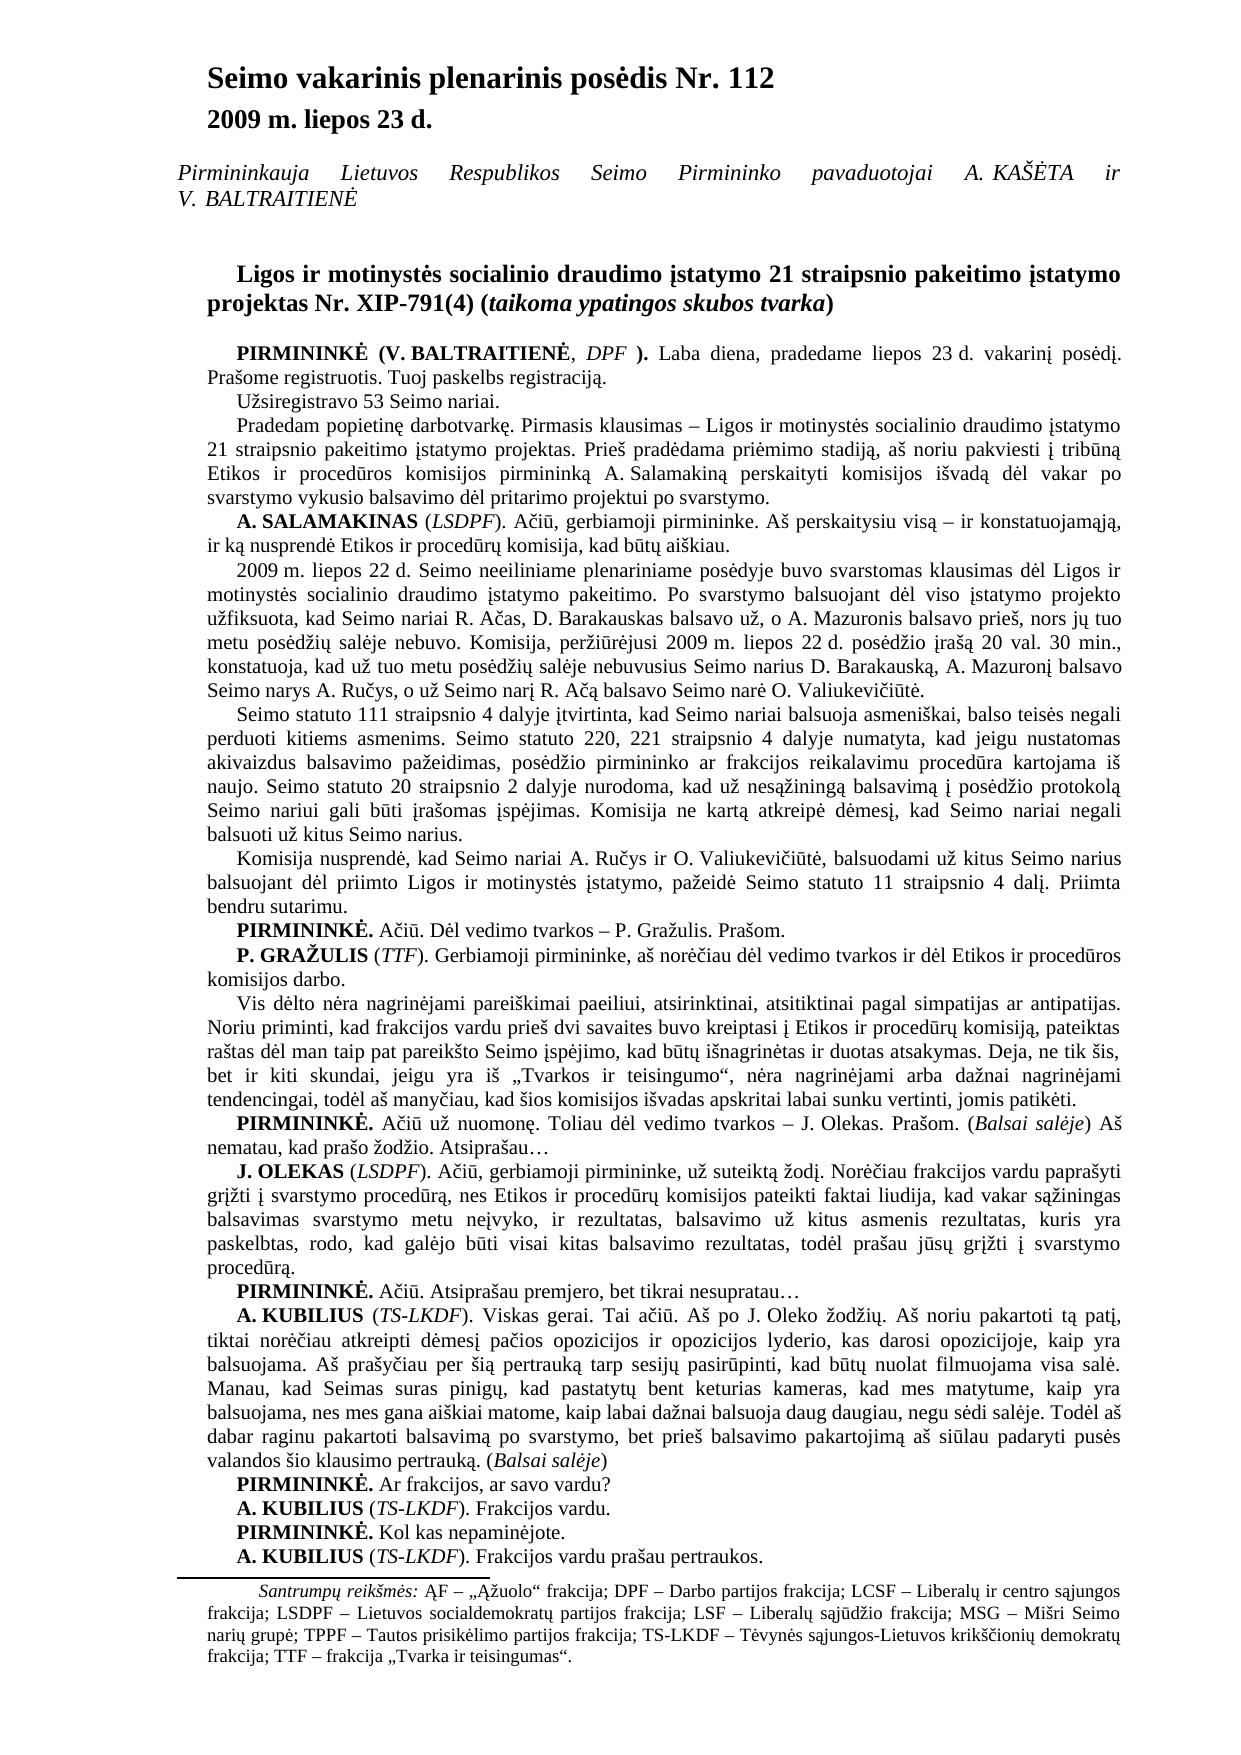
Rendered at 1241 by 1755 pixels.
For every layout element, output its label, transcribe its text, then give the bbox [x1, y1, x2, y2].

text Vis dėlto nėra nagrinėjami pareiškimai paeiliui, atsirinktinai, atsitiktinai pagal simpatijas ar antipatijas. Noriu priminti, kad frakcijos vardu prieš dvi savaites buvo kreiptasi į Etikos ir procedūrų komisiją, pateiktas raštas dėl man taip pat pareikšto Seimo įspėjimo, kad būtų išnagrinėtas ir duotas atsakymas. Deja, ne tik šis, bet ir kiti skundai, jeigu yra iš „Tvarkos ir teisingumo“, nėra nagrinėjami arba dažnai nagrinėjami tendencingai, todėl aš manyčiau, kad šios komisijos išvadas apskritai labai sunku vertinti, jomis patikėti. [207, 991, 1122, 1111]
text Pirmininkauja Lietuvos Respublikos Seimo Pirmininko pavaduotojai A. KAŠĖTA ir V. BALTRAITIENĖ [177, 158, 1122, 211]
text Seimo vakarinis plenarinis posėdis Nr. 112 [207, 59, 1122, 95]
text PIRMININKĖ. Ar frakcijos, ar savo vardu? [207, 1472, 1122, 1496]
text Ligos ir motinystės socialinio draudimo įstatymo 21 straipsnio pakeitimo įstatymo projektas Nr. XIP-791(4) (taikoma ypatingos skubos tvarka) [207, 259, 1122, 317]
text PIRMININKĖ. Ačiū už nuomonę. Toliau dėl vedimo tvarkos – J. Olekas. Prašom. (Balsai salėje) Aš nematau, kad prašo žodžio. Atsiprašau… [207, 1111, 1122, 1159]
text A. KUBILIUS (TS-LKDF). Frakcijos vardu. [207, 1496, 1122, 1520]
text PIRMININKĖ. Ačiū. Dėl vedimo tvarkos – P. Gražulis. Prašom. [207, 918, 1122, 942]
text Seimo statuto 111 straipsnio 4 dalyje įtvirtinta, kad Seimo nariai balsuoja asmeniškai, balso teisės negali perduoti kitiems asmenims. Seimo statuto 220, 221 straipsnio 4 dalyje numatyta, kad jeigu nustatomas akivaizdus balsavimo pažeidimas, posėdžio pirmininko ar frakcijos reikalavimu procedūra kartojama iš naujo. Seimo statuto 20 straipsnio 2 dalyje nurodoma, kad už nesąžiningą balsavimą į posėdžio protokolą Seimo nariui gali būti įrašomas įspėjimas. Komisija ne kartą atkreipė dėmesį, kad Seimo nariai negali balsuoti už kitus Seimo narius. [207, 702, 1122, 846]
text PIRMININKĖ. Kol kas nepaminėjote. [207, 1520, 1122, 1544]
text A. KUBILIUS (TS-LKDF). Viskas gerai. Tai ačiū. Aš po J. Oleko žodžių. Aš noriu pakartoti tą patį, tiktai norėčiau atkreipti dėmesį pačios opozicijos ir opozicijos lyderio, kas darosi opozicijoje, kaip yra balsuojama. Aš prašyčiau per šią pertrauką tarp sesijų pasirūpinti, kad būtų nuolat filmuojama visa salė. Manau, kad Seimas suras pinigų, kad pastatytų bent keturias kameras, kad mes matytume, kaip yra balsuojama, nes mes gana aiškiai matome, kaip labai dažnai balsuoja daug daugiau, negu sėdi salėje. Todėl aš dabar raginu pakartoti balsavimą po svarstymo, bet prieš balsavimo pakartojimą aš siūlau padaryti pusės valandos šio klausimo pertrauką. (Balsai salėje) [207, 1303, 1122, 1472]
text 2009 m. liepos 23 d. [207, 103, 1122, 134]
text A. SALAMAKINAS (LSDPF). Ačiū, gerbiamoji pirmininke. Aš perskaitysiu visą – ir konstatuojamąją, ir ką nusprendė Etikos ir procedūrų komisija, kad būtų aiškiau. [207, 509, 1122, 557]
text 2009 m. liepos 22 d. Seimo neeiliniame plenariniame posėdyje buvo svarstomas klausimas dėl Ligos ir motinystės socialinio draudimo įstatymo pakeitimo. Po svarstymo balsuojant dėl viso įstatymo projekto užfiksuota, kad Seimo nariai R. Ačas, D. Barakauskas balsavo už, o A. Mazuronis balsavo prieš, nors jų tuo metu posėdžių salėje nebuvo. Komisija, peržiūrėjusi 2009 m. liepos 22 d. posėdžio įrašą 20 val. 30 min., konstatuoja, kad už tuo metu posėdžių salėje nebuvusius Seimo narius D. Barakauską, A. Mazuronį balsavo Seimo narys A. Ručys, o už Seimo narį R. Ačą balsavo Seimo narė O. Valiukevičiūtė. [207, 557, 1122, 702]
text Santrumpų reikšmės: ĄF – „Ąžuolo“ frakcija; DPF – Darbo partijos frakcija; LCSF – Liberalų ir centro sąjungos frakcija; LSDPF – Lietuvos socialdemokratų partijos frakcija; LSF – Liberalų sąjūdžio frakcija; MSG – Mišri Seimo narių grupė; TPPF – Tautos prisikėlimo partijos frakcija; TS-LKDF – Tėvynės sąjungos-Lietuvos krikščionių demokratų frakcija; TTF – frakcija „Tvarka ir teisingumas“. [207, 1578, 1122, 1667]
text J. OLEKAS (LSDPF). Ačiū, gerbiamoji pirmininke, už suteiktą žodį. Norėčiau frakcijos vardu paprašyti grįžti į svarstymo procedūrą, nes Etikos ir procedūrų komisijos pateikti faktai liudija, kad vakar sąžiningas balsavimas svarstymo metu neįvyko, ir rezultatas, balsavimo už kitus asmenis rezultatas, kuris yra paskelbtas, rodo, kad galėjo būti visai kitas balsavimo rezultatas, todėl prašau jūsų grįžti į svarstymo procedūrą. [207, 1159, 1122, 1279]
text Užsiregistravo 53 Seimo nariai. [207, 389, 1122, 413]
text PIRMININKĖ (V. BALTRAITIENĖ, DPF). Laba diena, pradedame liepos 23 d. vakarinį posėdį. Prašome registruotis. Tuoj paskelbs registraciją. [207, 341, 1122, 389]
text Komisija nusprendė, kad Seimo nariai A. Ručys ir O. Valiukevičiūtė, balsuodami už kitus Seimo narius balsuojant dėl priimto Ligos ir motinystės įstatymo, pažeidė Seimo statuto 11 straipsnio 4 dalį. Priimta bendru sutarimu. [207, 846, 1122, 918]
text PIRMININKĖ. Ačiū. Atsiprašau premjero, bet tikrai nesupratau… [207, 1279, 1122, 1303]
text Pradedam popietinę darbotvarkę. Pirmasis klausimas – Ligos ir motinystės socialinio draudimo įstatymo 21 straipsnio pakeitimo įstatymo projektas. Prieš pradėdama priėmimo stadiją, aš noriu pakviesti į tribūną Etikos ir procedūros komisijos pirmininką A. Salamakiną perskaityti komisijos išvadą dėl vakar po svarstymo vykusio balsavimo dėl pritarimo projektui po svarstymo. [207, 413, 1122, 509]
text P. GRAŽULIS (TTF). Gerbiamoji pirmininke, aš norėčiau dėl vedimo tvarkos ir dėl Etikos ir procedūros komisijos darbo. [207, 942, 1122, 991]
text A. KUBILIUS (TS-LKDF). Frakcijos vardu prašau pertraukos. [207, 1544, 1122, 1568]
